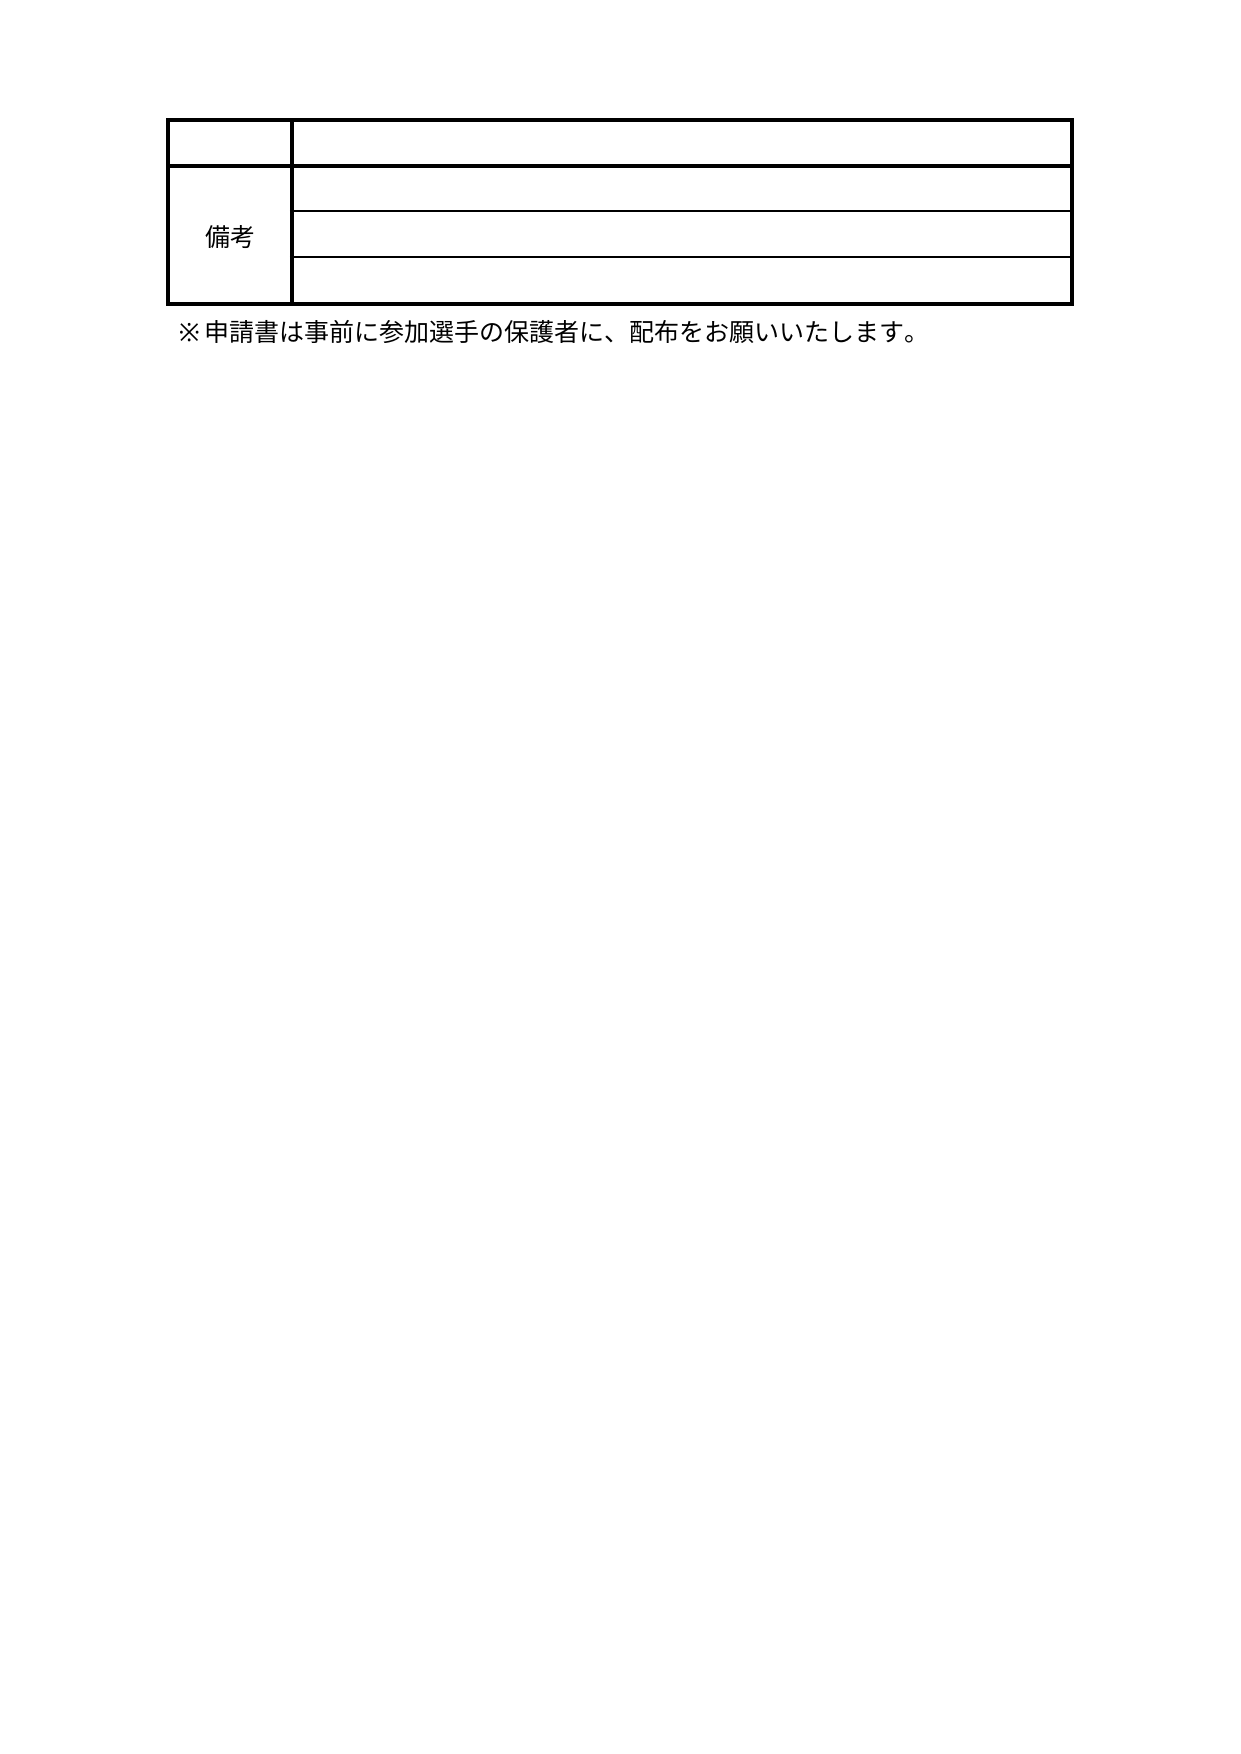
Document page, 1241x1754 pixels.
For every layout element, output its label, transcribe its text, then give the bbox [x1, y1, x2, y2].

table_cell [294, 258, 1070, 302]
table_cell [294, 168, 1070, 210]
table_cell ※申請書は事前に参加選手の保護者に、配布をお願いいたします。 [168, 306, 1072, 348]
table_cell [170, 122, 290, 164]
table_cell 備考 [170, 168, 290, 302]
table_cell [294, 122, 1070, 164]
table_cell [294, 212, 1070, 256]
